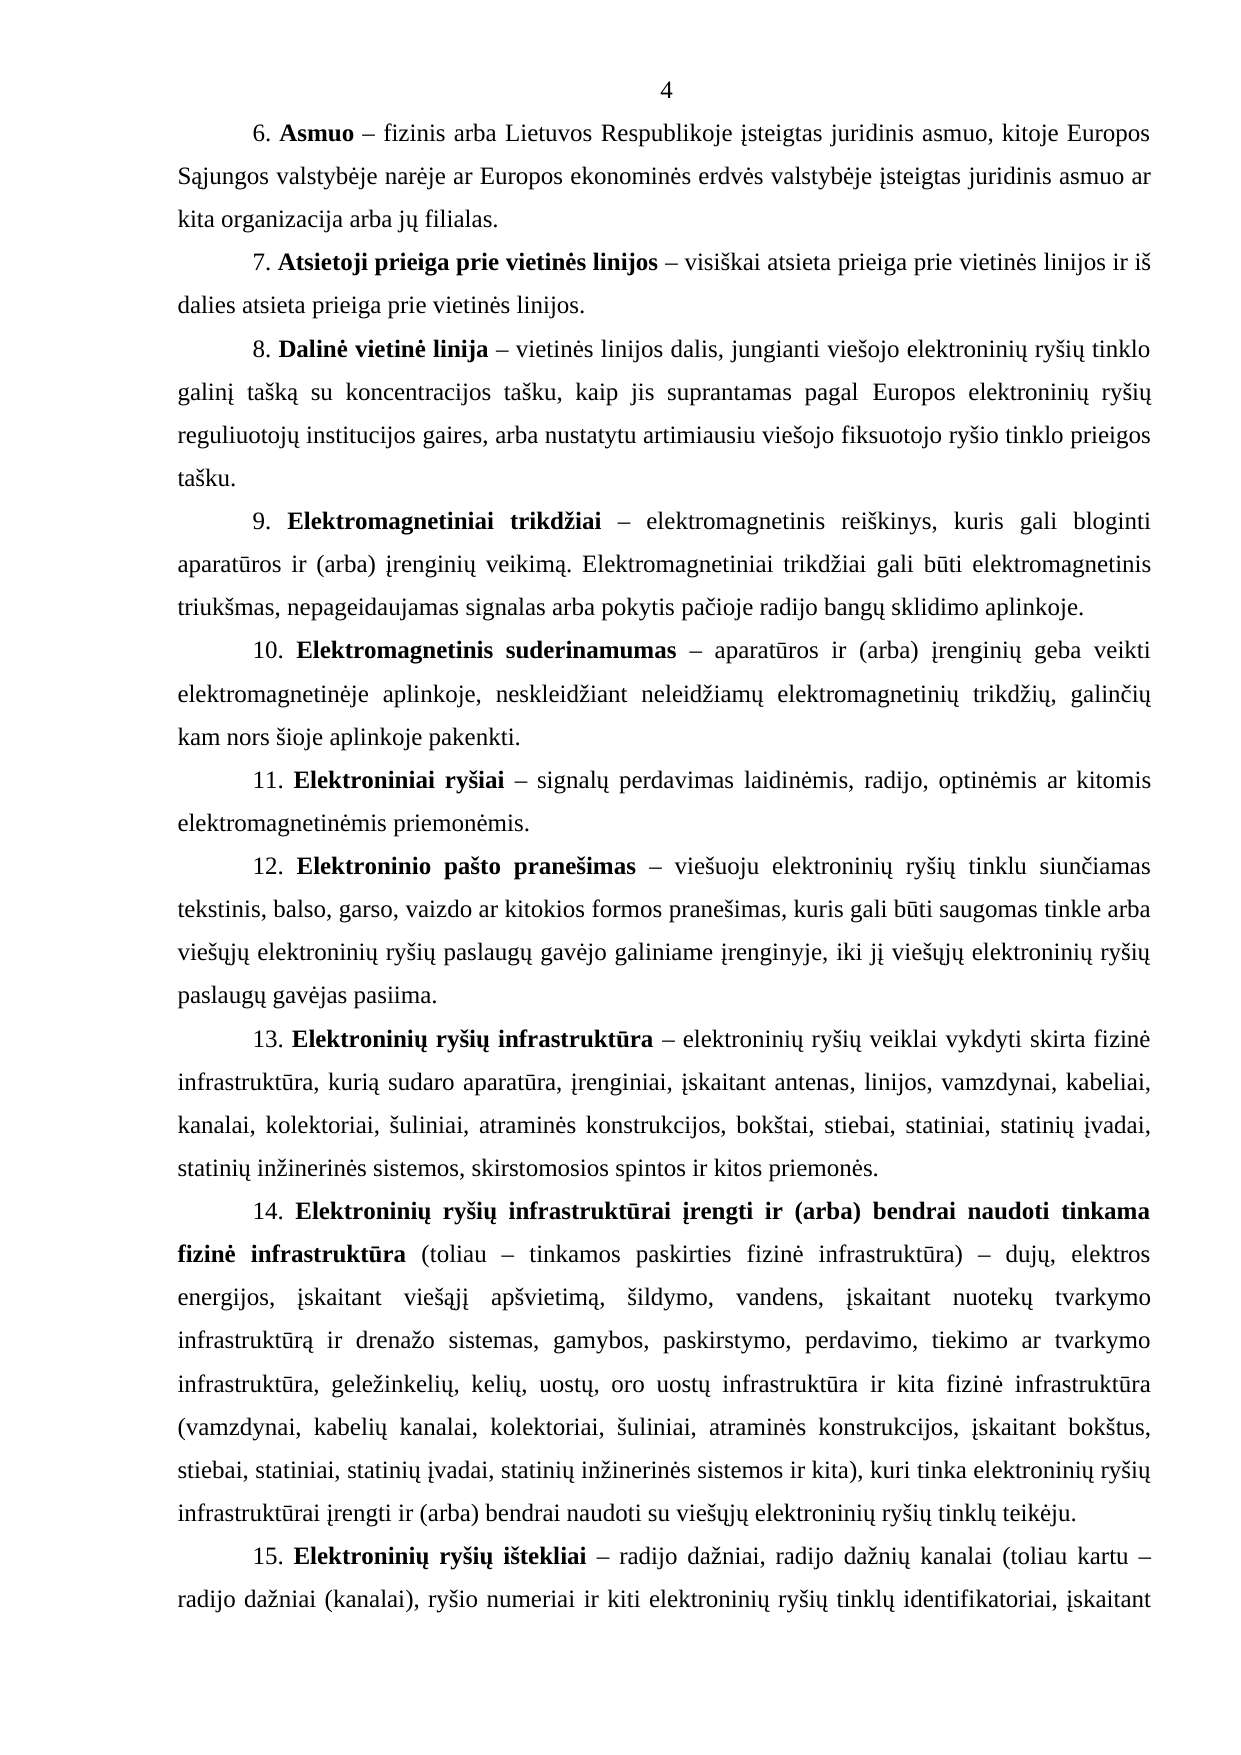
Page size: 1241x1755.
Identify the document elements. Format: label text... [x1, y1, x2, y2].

text 8. Dalinė vietinė linija – vietinės linijos dalis, jungianti viešojo elektroninių ryšių tinklo galinį tašką su koncentracijos tašku, kaip jis suprantamas pagal Europos elektroninių ryšių reguliuotojų institucijos gaires, arba nustatytu artimiausiu viešojo fiksuotojo ryšio tinklo prieigos tašku. [177, 334, 1152, 492]
text 11. Elektroniniai ryšiai – signalų perdavimas laidinėmis, radijo, optinėmis ar kitomis elektromagnetinėmis priemonėmis. [177, 765, 1152, 837]
text 7. Atsietoji prieiga prie vietinės linijos – visiškai atsieta prieiga prie vietinės linijos ir iš dalies atsieta prieiga prie vietinės linijos. [177, 247, 1152, 319]
text 6. Asmuo – fizinis arba Lietuvos Respublikoje įsteigtas juridinis asmuo, kitoje Europos Sąjungos valstybėje narėje ar Europos ekonominės erdvės valstybėje įsteigtas juridinis asmuo ar kita organizacija arba jų filialas. [177, 118, 1152, 233]
text 9. Elektromagnetiniai trikdžiai – elektromagnetinis reiškinys, kuris gali bloginti aparatūros ir (arba) įrenginių veikimą. Elektromagnetiniai trikdžiai gali būti elektromagnetinis triukšmas, nepageidaujamas signalas arba pokytis pačioje radijo bangų sklidimo aplinkoje. [177, 506, 1152, 621]
text 14. Elektroninių ryšių infrastruktūrai įrengti ir (arba) bendrai naudoti tinkama fizinė infrastruktūra (toliau – tinkamos paskirties fizinė infrastruktūra) – dujų, elektros energijos, įskaitant viešąjį apšvietimą, šildymo, vandens, įskaitant nuotekų tvarkymo infrastruktūrą ir drenažo sistemas, gamybos, paskirstymo, perdavimo, tiekimo ar tvarkymo infrastruktūra, geležinkelių, kelių, uostų, oro uostų infrastruktūra ir kita fizinė infrastruktūra (vamzdynai, kabelių kanalai, kolektoriai, šuliniai, atraminės konstrukcijos, įskaitant bokštus, stiebai, statiniai, statinių įvadai, statinių inžinerinės sistemos ir kita), kuri tinka elektroninių ryšių infrastruktūrai įrengti ir (arba) bendrai naudoti su viešųjų elektroninių ryšių tinklų teikėju. [177, 1196, 1152, 1527]
text 15. Elektroninių ryšių ištekliai – radijo dažniai, radijo dažnių kanalai (toliau kartu – radijo dažniai (kanalai), ryšio numeriai ir kiti elektroninių ryšių tinklų identifikatoriai, įskaitant [177, 1541, 1152, 1613]
text 10. Elektromagnetinis suderinamumas – aparatūros ir (arba) įrenginių geba veikti elektromagnetinėje aplinkoje, neskleidžiant neleidžiamų elektromagnetinių trikdžių, galinčių kam nors šioje aplinkoje pakenkti. [177, 636, 1152, 751]
text 13. Elektroninių ryšių infrastruktūra – elektroninių ryšių veiklai vykdyti skirta fizinė infrastruktūra, kurią sudaro aparatūra, įrenginiai, įskaitant antenas, linijos, vamzdynai, kabeliai, kanalai, kolektoriai, šuliniai, atraminės konstrukcijos, bokštai, stiebai, statiniai, statinių įvadai, statinių inžinerinės sistemos, skirstomosios spintos ir kitos priemonės. [177, 1024, 1152, 1182]
text 12. Elektroninio pašto pranešimas – viešuoju elektroninių ryšių tinklu siunčiamas tekstinis, balso, garso, vaizdo ar kitokios formos pranešimas, kuris gali būti saugomas tinkle arba viešųjų elektroninių ryšių paslaugų gavėjo galiniame įrenginyje, iki jį viešųjų elektroninių ryšių paslaugų gavėjas pasiima. [177, 851, 1152, 1009]
